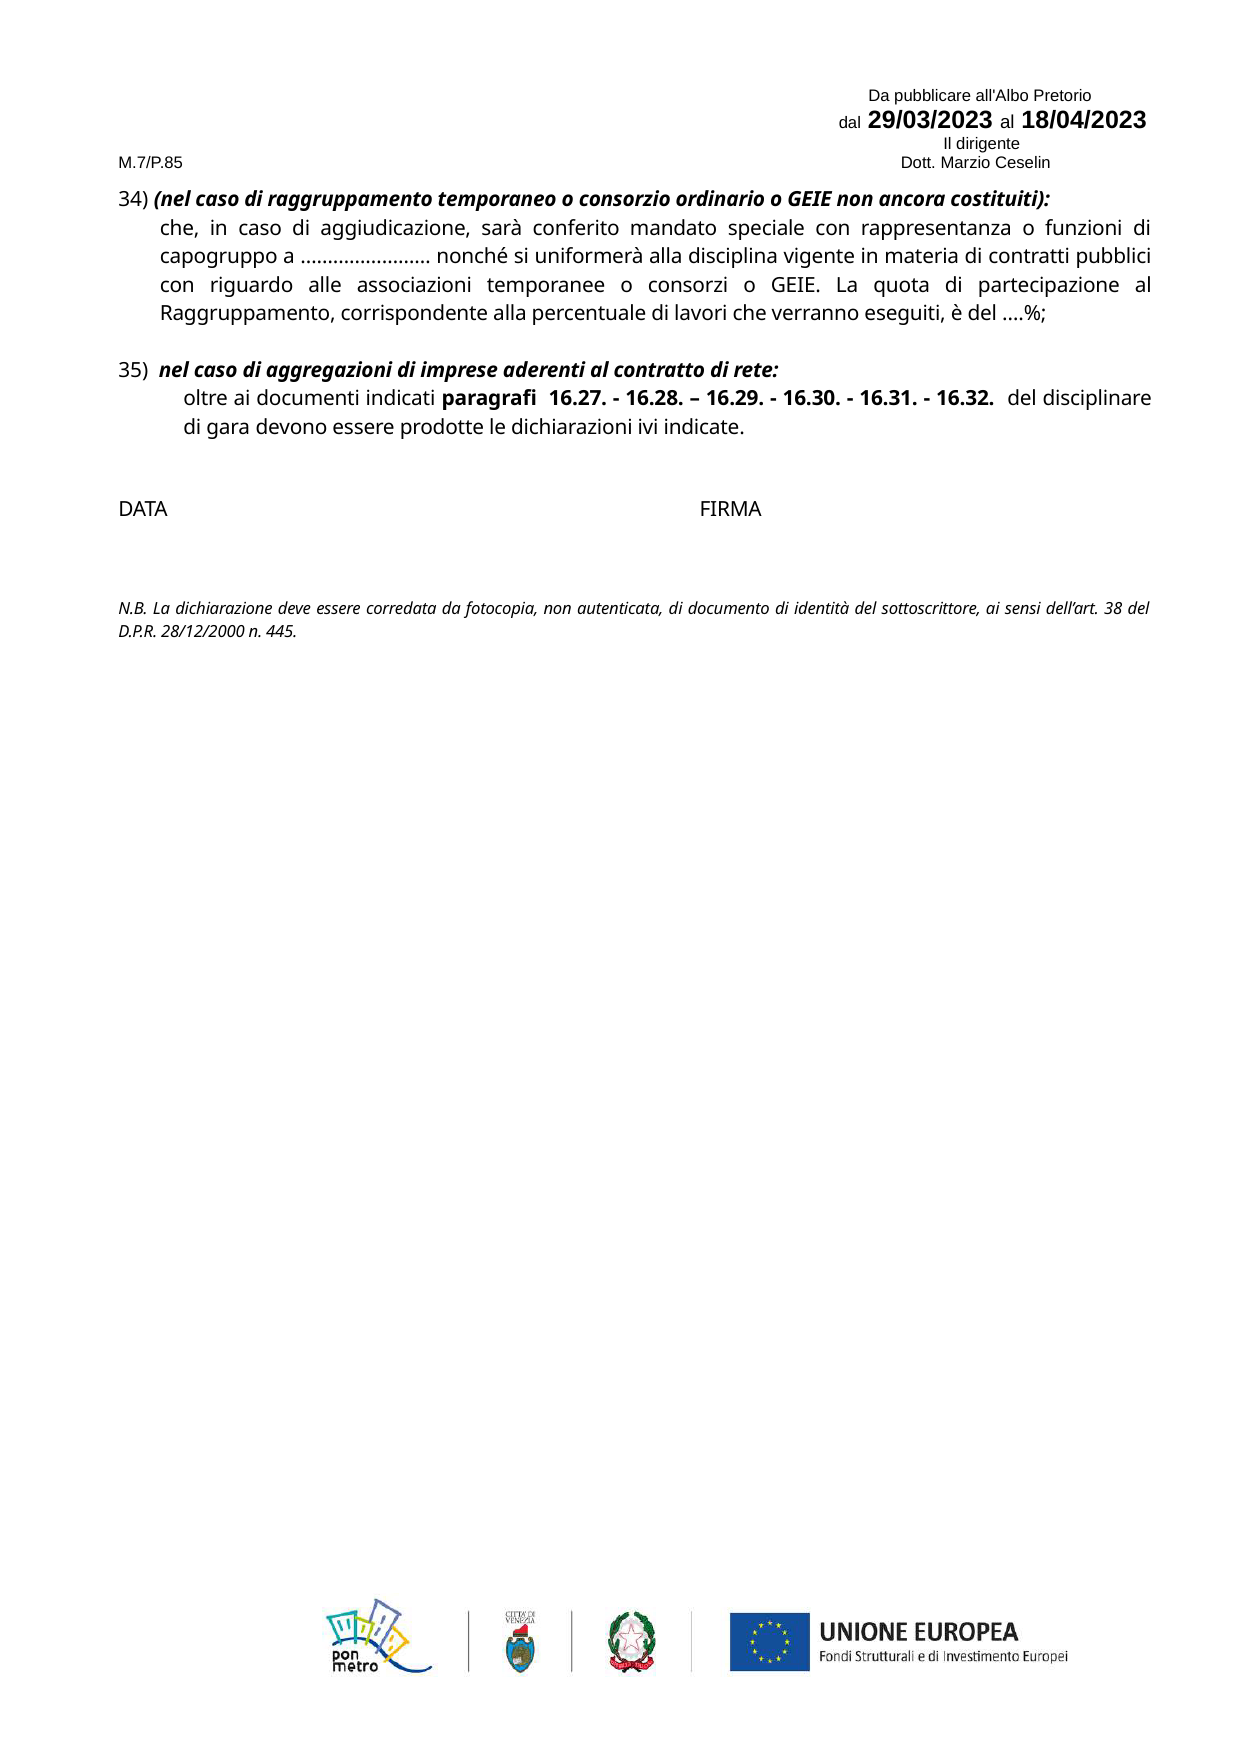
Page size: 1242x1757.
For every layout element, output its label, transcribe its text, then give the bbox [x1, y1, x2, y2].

text che, in caso di aggiudicazione, sarà conferito mandato speciale con rappresentanza o funzioni di capogruppo a …………………… nonché si uniformerà alla disciplina vigente in materia di contratti pubblici con riguardo alle associazioni temporanee o consorzi o GEIE. La quota di partecipazione al Raggruppamento, corrispondente alla percentuale di lavori che verranno eseguiti, è del ….%; [159, 213, 1152, 327]
text 34) (nel caso di raggruppamento temporaneo o consorzio ordinario o GEIE non ancora costituiti): [118, 184, 1152, 213]
text oltre ai documenti indicati paragrafi 16.27. - 16.28. – 16.29. - 16.30. - 16.31. - 16.32. del disciplinare di gara devono essere prodotte le dichiarazioni ivi indicate. [183, 383, 1152, 440]
text 35) nel caso di aggregazioni di imprese aderenti al contratto di rete: [118, 355, 1152, 383]
text DATA FIRMA [118, 494, 1152, 523]
text N.B. La dichiarazione deve essere corredata da fotocopia, non autenticata, di documento di identità del sottoscrittore, ai sensi dell’art. 38 del D.P.R. 28/12/2000 n. 445. [118, 597, 1152, 642]
